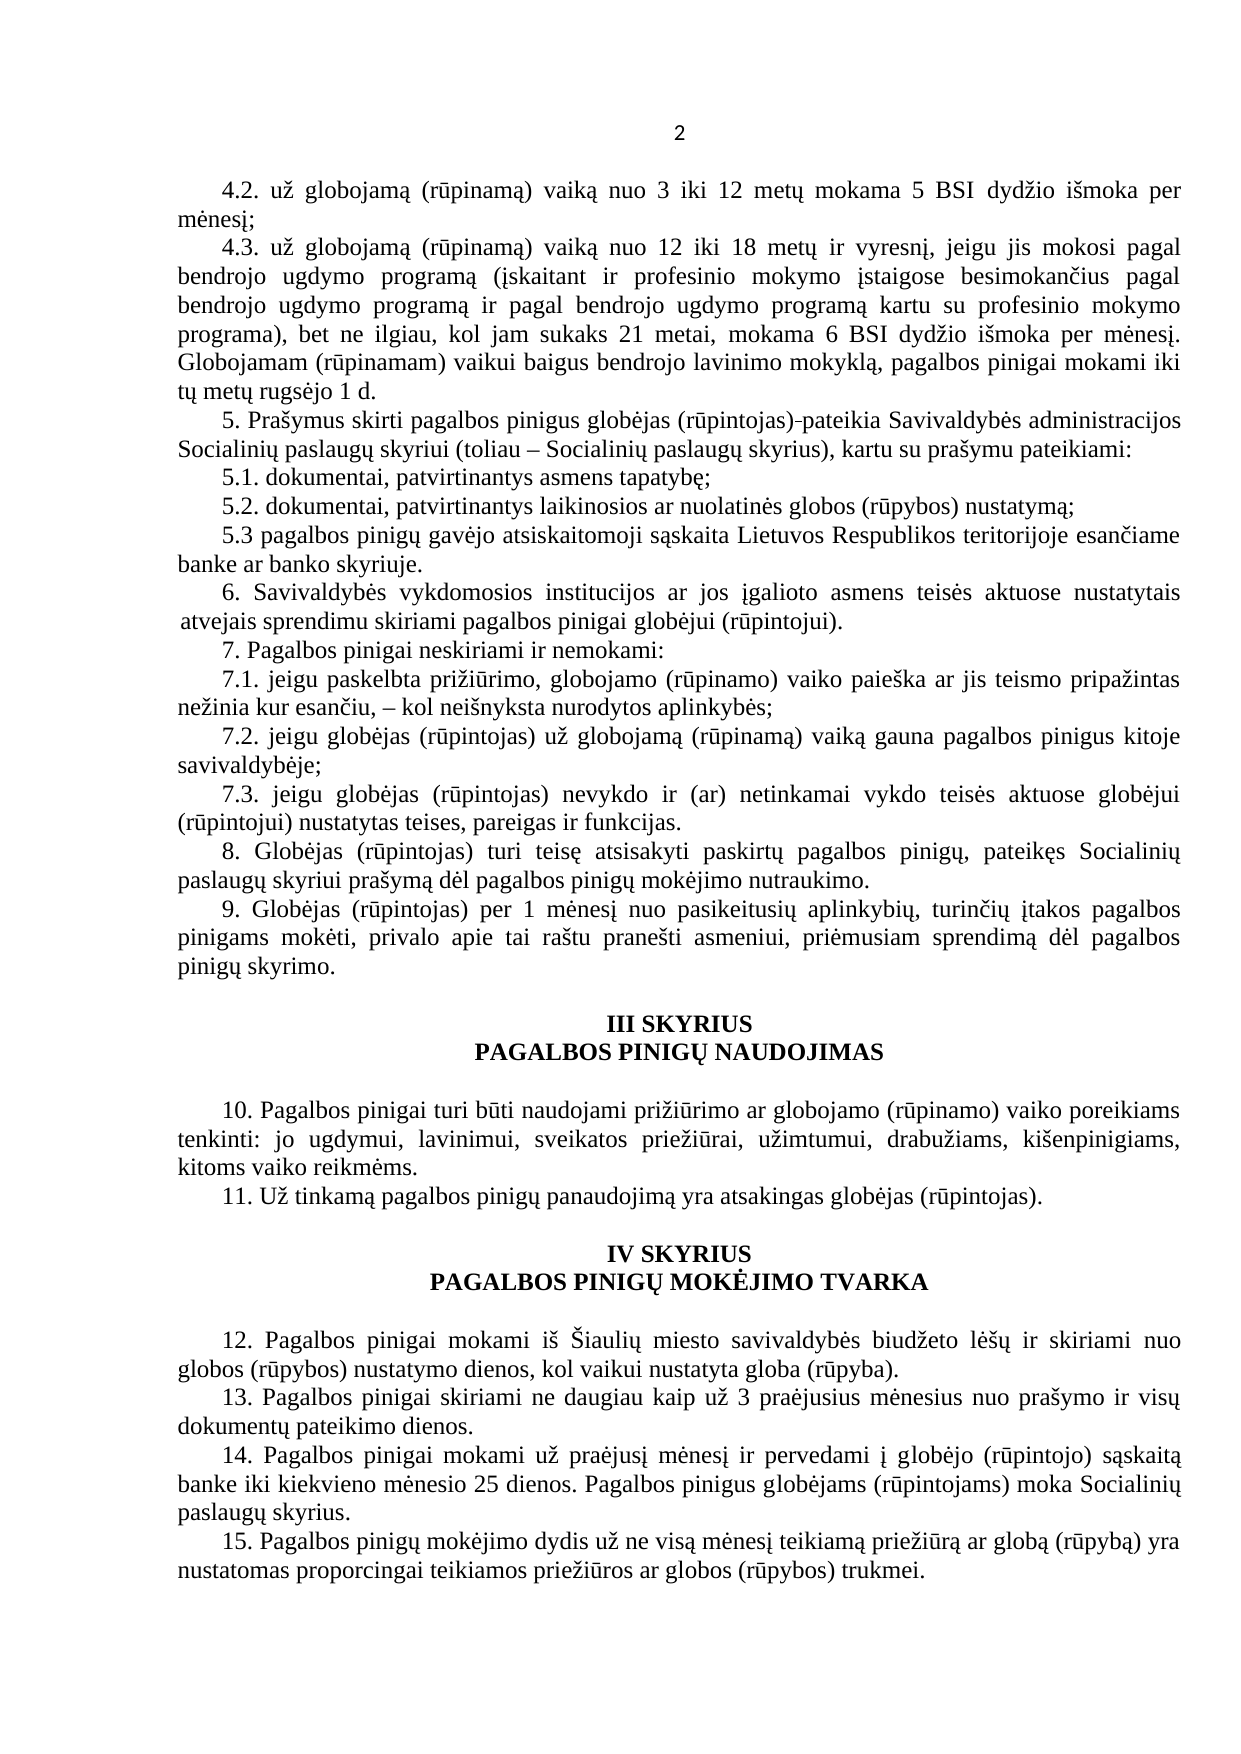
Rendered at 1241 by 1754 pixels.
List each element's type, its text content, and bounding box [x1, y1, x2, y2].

text 4.2. už globojamą (rūpinamą) vaiką nuo 3 iki 12 metų mokama 5 BSI dydžio išmoka per mėnesį; [177, 175, 1181, 232]
text 7.2. jeigu globėjas (rūpintojas) už globojamą (rūpinamą) vaiką gauna pagalbos pinigus kitoje savivaldybėje; [177, 721, 1181, 779]
text 9. Globėjas (rūpintojas) per 1 mėnesį nuo pasikeitusių aplinkybių, turinčių įtakos pagalbos pinigams mokėti, privalo apie tai raštu pranešti asmeniui, priėmusiam sprendimą dėl pagalbos pinigų skyrimo. [177, 894, 1181, 980]
text 5.1. dokumentai, patvirtinantys asmens tapatybę; [177, 462, 1181, 491]
text 6. Savivaldybės vykdomosios institucijos ar jos įgalioto asmens teisės aktuose nustatytais atvejais sprendimu skiriami pagalbos pinigai globėjui (rūpintojui). [180, 577, 1181, 635]
text 13. Pagalbos pinigai skiriami ne daugiau kaip už 3 praėjusius mėnesius nuo prašymo ir visų dokumentų pateikimo dienos. [177, 1382, 1181, 1440]
text 5.3 pagalbos pinigų gavėjo atsiskaitomoji sąskaita Lietuvos Respublikos teritorijoje esančiame banke ar banko skyriuje. [177, 520, 1181, 577]
text 14. Pagalbos pinigai mokami už praėjusį mėnesį ir pervedami į globėjo (rūpintojo) sąskaitą banke iki kiekvieno mėnesio 25 dienos. Pagalbos pinigus globėjams (rūpintojams) moka Socialinių paslaugų skyrius. [177, 1440, 1181, 1526]
text 7.1. jeigu paskelbta prižiūrimo, globojamo (rūpinamo) vaiko paieška ar jis teismo pripažintas nežinia kur esančiu, – kol neišnyksta nurodytos aplinkybės; [177, 664, 1181, 721]
text 7.3. jeigu globėjas (rūpintojas) nevykdo ir (ar) netinkamai vykdo teisės aktuose globėjui (rūpintojui) nustatytas teises, pareigas ir funkcijas. [177, 779, 1181, 836]
text III SKYRIUS [177, 1009, 1181, 1037]
text 11. Už tinkamą pagalbos pinigų panaudojimą yra atsakingas globėjas (rūpintojas). [177, 1181, 1181, 1210]
text PAGALBOS PINIGŲ MOKĖJIMO TVARKA [177, 1267, 1181, 1296]
text 5. Prašymus skirti pagalbos pinigus globėjas (rūpintojas) pateikia Savivaldybės administracijos Socialinių paslaugų skyriui (toliau – Socialinių paslaugų skyrius), kartu su prašymu pateikiami: [177, 405, 1181, 462]
text IV SKYRIUS [177, 1239, 1181, 1267]
text 15. Pagalbos pinigų mokėjimo dydis už ne visą mėnesį teikiamą priežiūrą ar globą (rūpybą) yra nustatomas proporcingai teikiamos priežiūros ar globos (rūpybos) trukmei. [177, 1526, 1181, 1584]
text PAGALBOS PINIGŲ NAUDOJIMAS [177, 1037, 1181, 1066]
text 5.2. dokumentai, patvirtinantys laikinosios ar nuolatinės globos (rūpybos) nustatymą; [177, 491, 1181, 520]
text 4.3. už globojamą (rūpinamą) vaiką nuo 12 iki 18 metų ir vyresnį, jeigu jis mokosi pagal bendrojo ugdymo programą (įskaitant ir profesinio mokymo įstaigose besimokančius pagal bendrojo ugdymo programą ir pagal bendrojo ugdymo programą kartu su profesinio mokymo programa), bet ne ilgiau, kol jam sukaks 21 metai, mokama 6 BSI dydžio išmoka per mėnesį. Globojamam (rūpinamam) vaikui baigus bendrojo lavinimo mokyklą, pagalbos pinigai mokami iki tų metų rugsėjo 1 d. [177, 232, 1181, 405]
text 12. Pagalbos pinigai mokami iš Šiaulių miesto savivaldybės biudžeto lėšų ir skiriami nuo globos (rūpybos) nustatymo dienos, kol vaikui nustatyta globa (rūpyba). [177, 1325, 1181, 1382]
text 10. Pagalbos pinigai turi būti naudojami prižiūrimo ar globojamo (rūpinamo) vaiko poreikiams tenkinti: jo ugdymui, lavinimui, sveikatos priežiūrai, užimtumui, drabužiams, kišenpinigiams, kitoms vaiko reikmėms. [177, 1095, 1181, 1181]
text 8. Globėjas (rūpintojas) turi teisę atsisakyti paskirtų pagalbos pinigų, pateikęs Socialinių paslaugų skyriui prašymą dėl pagalbos pinigų mokėjimo nutraukimo. [177, 836, 1181, 894]
text 7. Pagalbos pinigai neskiriami ir nemokami: [180, 635, 1181, 664]
